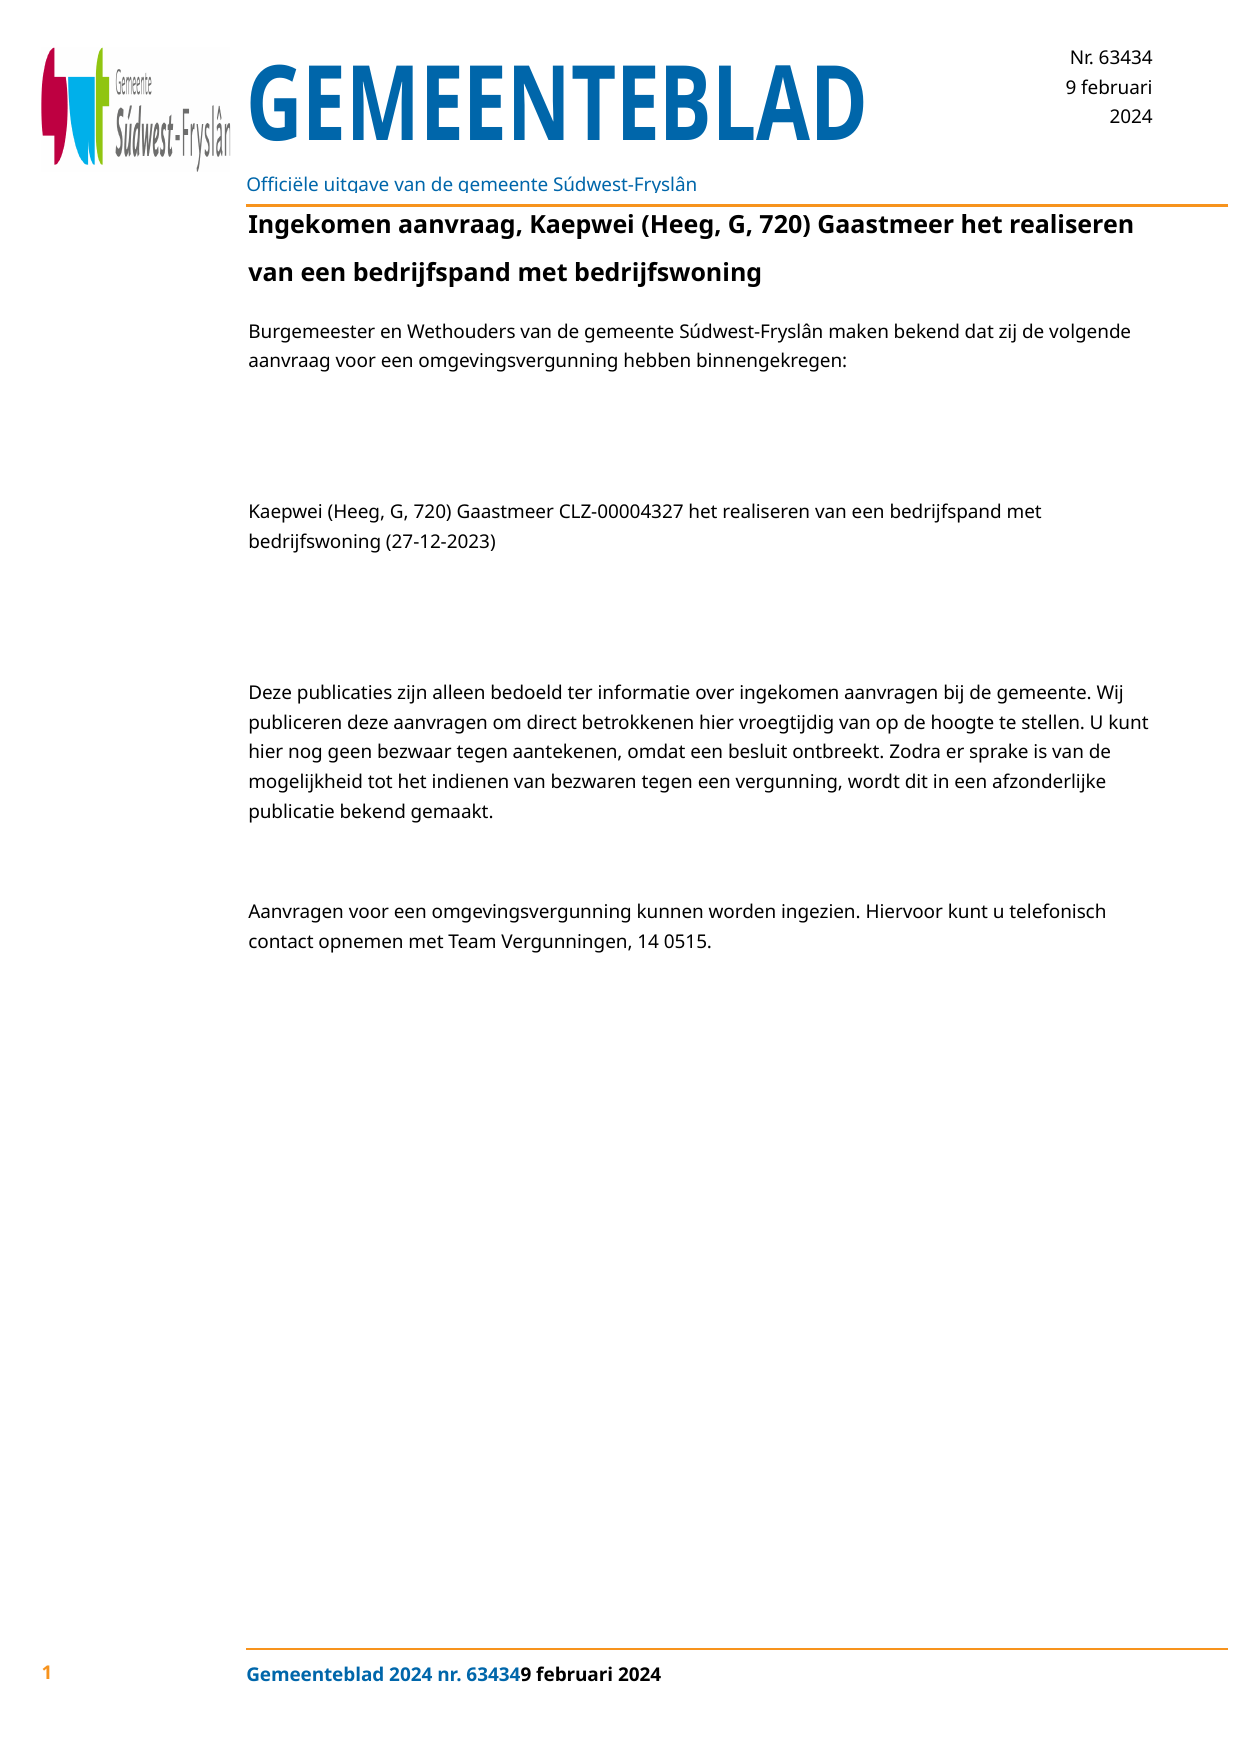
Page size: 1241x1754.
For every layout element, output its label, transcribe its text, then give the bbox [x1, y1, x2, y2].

picture [41, 47, 231, 172]
text Burgemeester en Wethouders van de gemeente Súdwest-Fryslân maken bekend dat zij de volgende aanvraag voor een omgevingsvergunning hebben binnengekregen: [248, 318, 1152, 373]
text Ingekomen aanvraag, Kaepwei (Heeg, G, 720) Gaastmeer het realiseren van een bedrijfspand met bedrijfswoning [248, 207, 1152, 288]
text Deze publicaties zijn alleen bedoeld ter informatie over ingekomen aanvragen bij de gemeente. Wij publiceren deze aanvragen om direct betrokkenen hier vroegtijdig van op de hoogte te stellen. U kunt hier nog geen bezwaar tegen aantekenen, omdat een besluit ontbreekt. Zodra er sprake is van de mogelijkheid tot het indienen van bezwaren tegen een vergunning, wordt dit in een afzonderlijke publicatie bekend gemaakt. [248, 679, 1152, 824]
text Kaepwei (Heeg, G, 720) Gaastmeer CLZ-00004327 het realiseren van een bedrijfspand met bedrijfswoning (27-12-2023) [248, 499, 1152, 554]
text Aanvragen voor een omgevingsvergunning kunnen worden ingezien. Hiervoor kunt u telefonisch contact opnemen met Team Vergunningen, 14 0515. [248, 899, 1152, 954]
